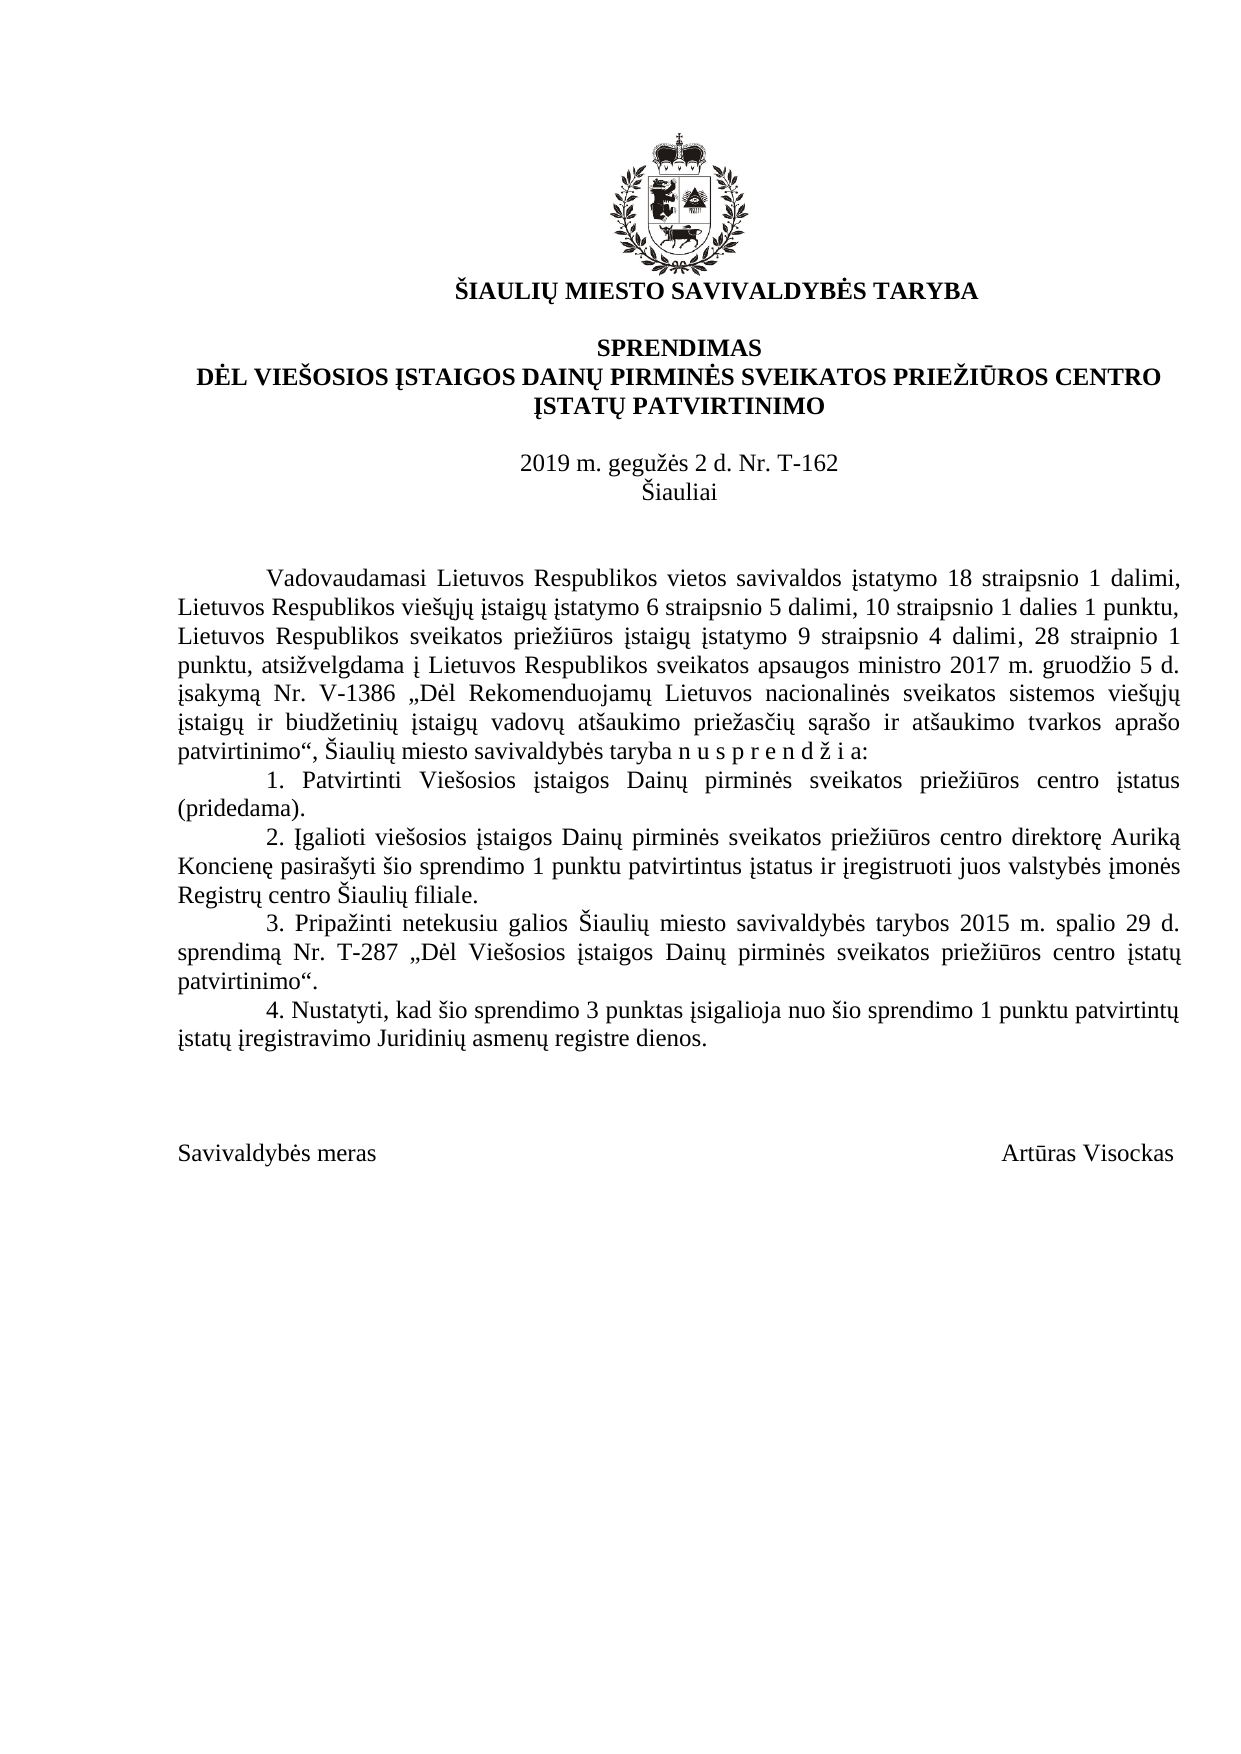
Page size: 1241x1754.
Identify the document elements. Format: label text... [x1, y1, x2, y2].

text DĖL VIEŠOSIOS ĮSTAIGOS DAINŲ PIRMINĖS SVEIKATOS PRIEŽIŪROS CENTRO ĮSTATŲ PATVIRTINIMO [177, 362, 1181, 420]
text 3. Pripažinti netekusiu galios Šiaulių miesto savivaldybės tarybos 2015 m. spalio 29 d. sprendimą Nr. T-287 „Dėl Viešosios įstaigos Dainų pirminės sveikatos priežiūros centro įstatų patvirtinimo“. [177, 908, 1181, 995]
text 2019 m. gegužės 2 d. Nr. T-162 [177, 448, 1181, 477]
text 1. Patvirtinti Viešosios įstaigos Dainų pirminės sveikatos priežiūros centro įstatus (pridedama). [177, 765, 1181, 822]
text ŠIAULIŲ MIESTO SAVIVALDYBĖS TARYBA [177, 276, 1181, 305]
text Vadovaudamasi Lietuvos Respublikos vietos savivaldos įstatymo 18 straipsnio 1 dalimi, Lietuvos Respublikos viešųjų įstaigų įstatymo 6 straipsnio 5 dalimi, 10 straipsnio 1 dalies 1 punktu, Lietuvos Respublikos sveikatos priežiūros įstaigų įstatymo 9 straipsnio 4 dalimi, 28 straipnio 1 punktu, atsižvelgdama į Lietuvos Respublikos sveikatos apsaugos ministro 2017 m. gruodžio 5 d. įsakymą Nr. V-1386 „Dėl Rekomenduojamų Lietuvos nacionalinės sveikatos sistemos viešųjų įstaigų ir biudžetinių įstaigų vadovų atšaukimo priežasčių sąrašo ir atšaukimo tvarkos aprašo patvirtinimo“, Šiaulių miesto savivaldybės taryba n u s p r e n d ž i a: [177, 563, 1181, 765]
text Šiauliai [177, 477, 1181, 506]
text 2. Įgalioti viešosios įstaigos Dainų pirminės sveikatos priežiūros centro direktorę Auriką Koncienę pasirašyti šio sprendimo 1 punktu patvirtintus įstatus ir įregistruoti juos valstybės įmonės Registrų centro Šiaulių filiale. [177, 822, 1181, 908]
text Savivaldybės meras Artūras Visockas [177, 1138, 1181, 1167]
text SPRENDIMAS [177, 333, 1181, 362]
text 4. Nustatyti, kad šio sprendimo 3 punktas įsigalioja nuo šio sprendimo 1 punktu patvirtintų įstatų įregistravimo Juridinių asmenų registre dienos. [177, 995, 1181, 1052]
